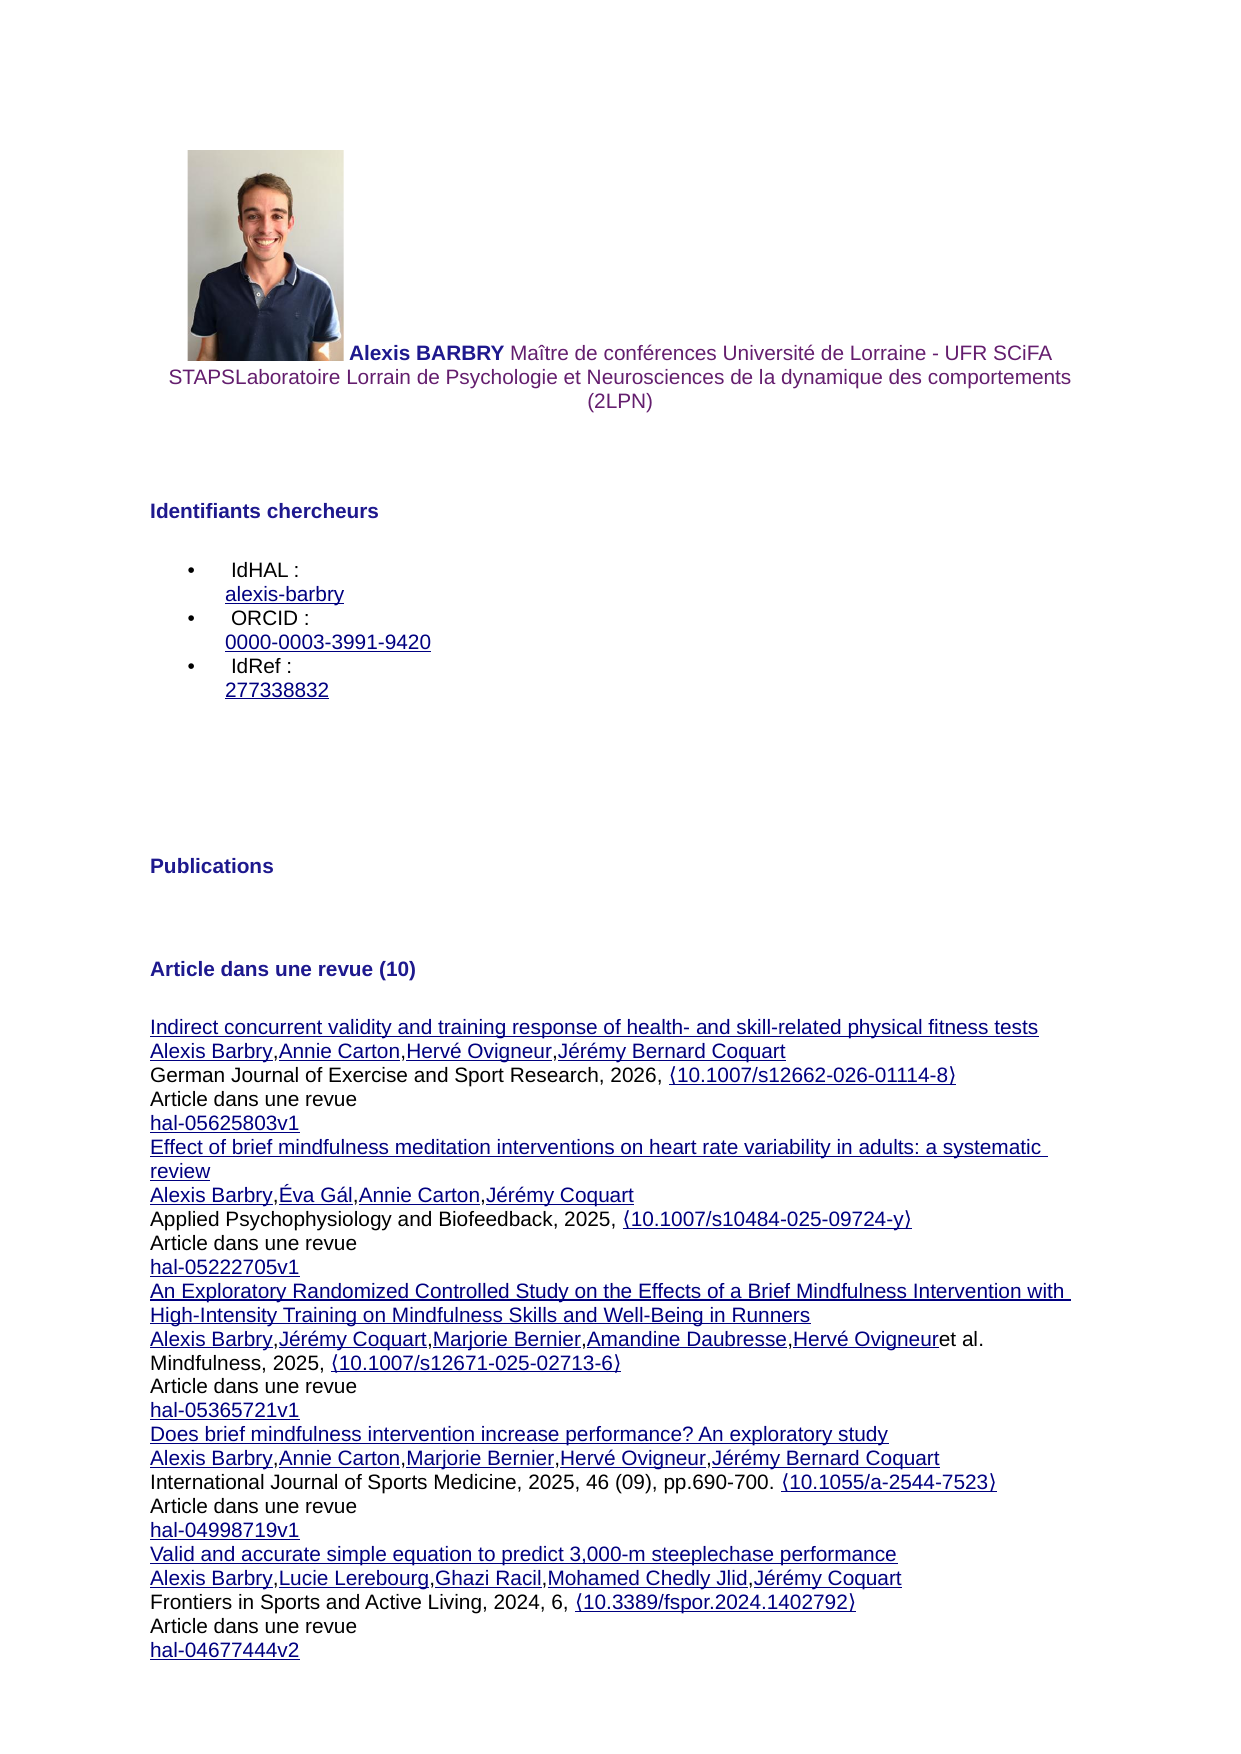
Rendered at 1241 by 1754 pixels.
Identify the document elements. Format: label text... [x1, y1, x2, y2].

list ORCID : [187, 606, 1090, 629]
table_cell Valid and accurate simple equation to predict 3,000-m steeplechase performance Alexis Barbry,Lucie Lerebourg,Ghazi Racil,Mohamed Chedly Jlid,Jérémy Coquart Frontiers in Sports and Active Living, 2024, 6, ⟨10.3389/fspor.2024.1402792⟩ Article dans une revue hal-04677444v2 [150, 1542, 1090, 1662]
list IdRef : [187, 653, 1090, 677]
list 277338832 [187, 677, 1090, 701]
list IdHAL : [187, 558, 1090, 582]
table_cell An Exploratory Randomized Controlled Study on the Effects of a Brief Mindfulness Intervention with High-Intensity Training on Mindfulness Skills and Well-Being in Runners Alexis Barbry,Jérémy Coquart,Marjorie Bernier,Amandine Daubresse,Hervé Ovigneuret al. Mindfulness, 2025, ⟨10.1007/s12671-025-02713-6⟩ Article dans une revue hal-05365721v1 [150, 1279, 1090, 1422]
subtitle Identifiants chercheurs [150, 499, 1090, 523]
list alexis-barbry [187, 582, 1090, 606]
table_cell Does brief mindfulness intervention increase performance? An exploratory study Alexis Barbry,Annie Carton,Marjorie Bernier,Hervé Ovigneur,Jérémy Bernard Coquart International Journal of Sports Medicine, 2025, 46 (09), pp.690-700. ⟨10.1055/a-2544-7523⟩ Article dans une revue hal-04998719v1 [150, 1422, 1090, 1542]
subtitle Alexis BARBRY Maître de conférences Université de Lorraine - UFR SCiFA STAPSLaboratoire Lorrain de Psychologie et Neurosciences de la dynamique des comportements (2LPN) [150, 150, 1090, 413]
table_cell Effect of brief mindfulness meditation interventions on heart rate variability in adults: a systematic review Alexis Barbry,Éva Gál,Annie Carton,Jérémy Coquart Applied Psychophysiology and Biofeedback, 2025, ⟨10.1007/s10484-025-09724-y⟩ Article dans une revue hal-05222705v1 [150, 1135, 1090, 1278]
subtitle Publications [150, 853, 1090, 877]
subtitle Article dans une revue (10) [150, 957, 1090, 981]
table_header Indirect concurrent validity and training response of health- and skill-related physical fitness tests Alexis Barbry,Annie Carton,Hervé Ovigneur,Jérémy Bernard Coquart German Journal of Exercise and Sport Research, 2026, ⟨10.1007/s12662-026-01114-8⟩ Article dans une revue hal-05625803v1 [150, 1015, 1090, 1135]
picture [187, 150, 344, 361]
list 0000-0003-3991-9420 [187, 629, 1090, 653]
